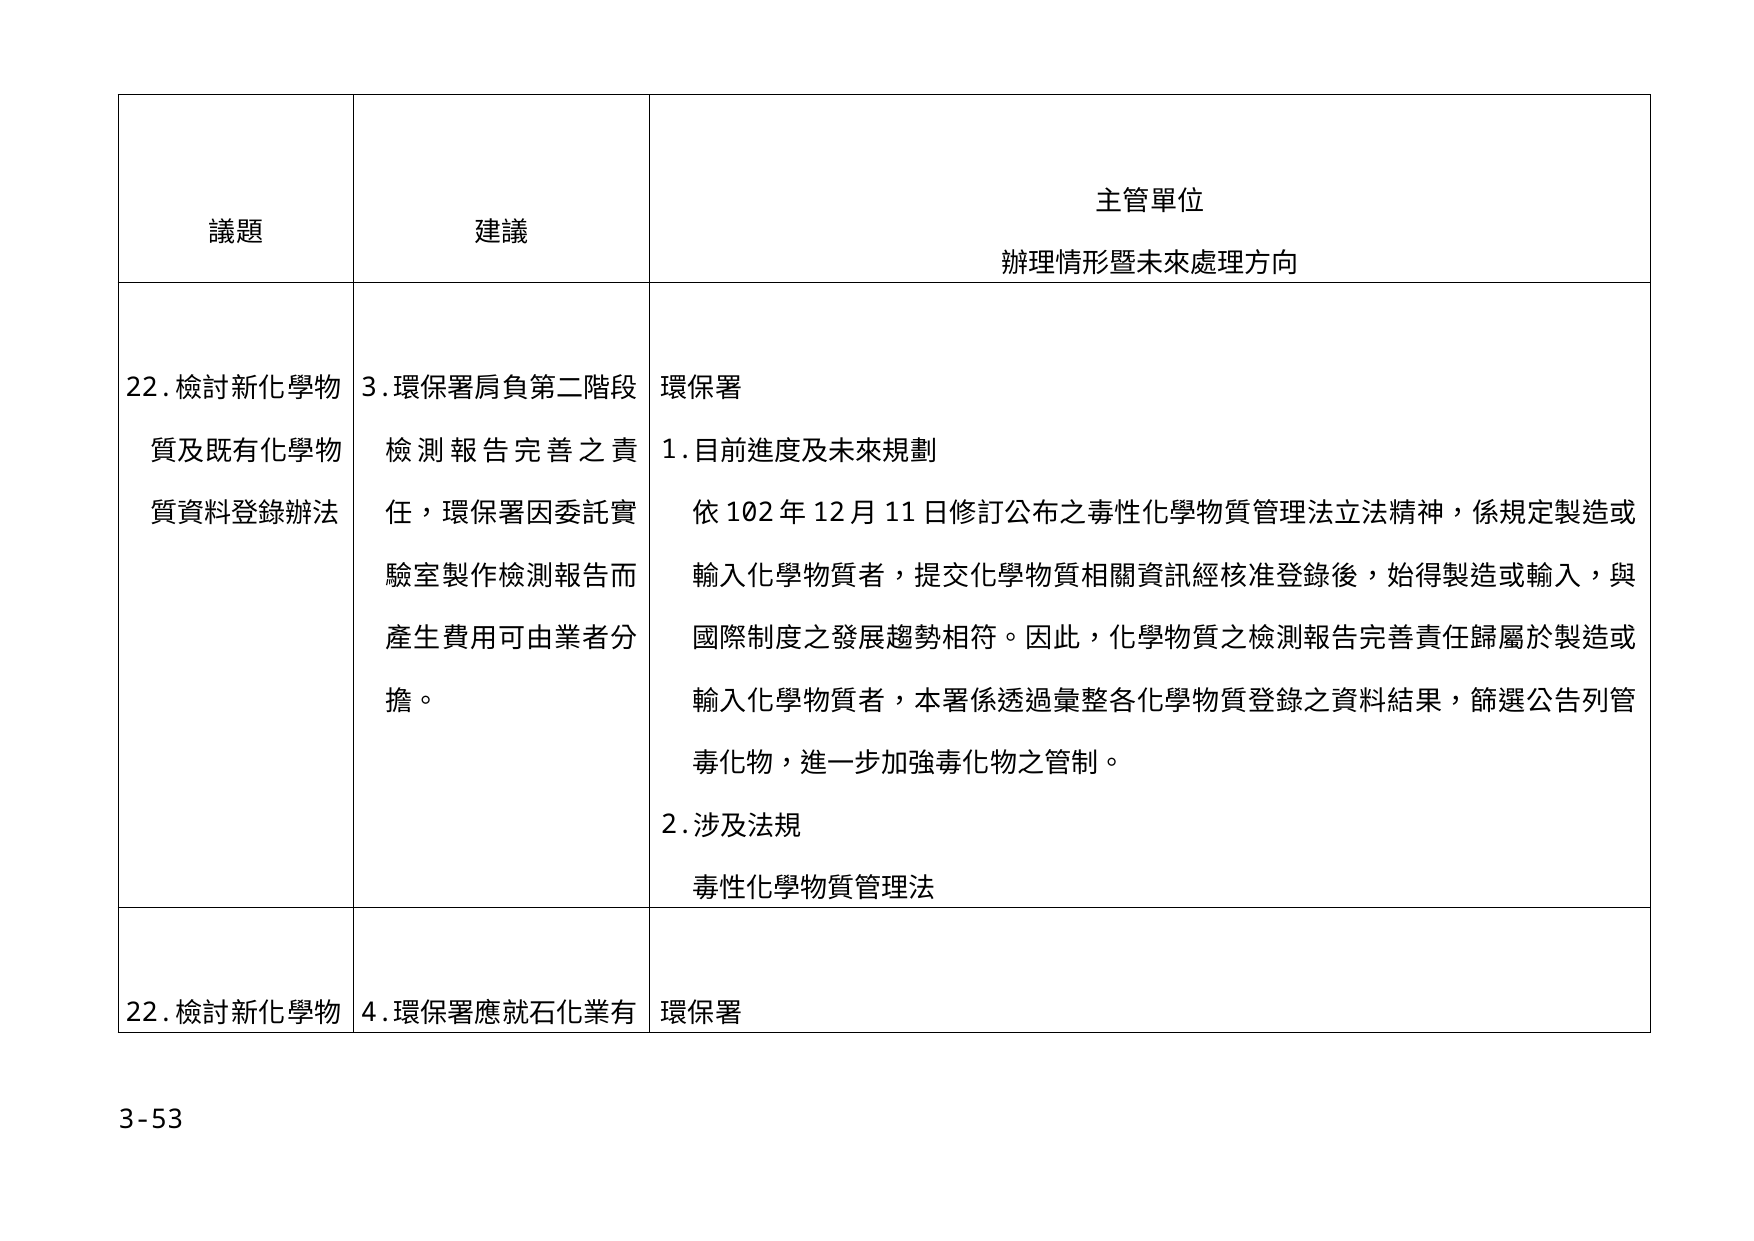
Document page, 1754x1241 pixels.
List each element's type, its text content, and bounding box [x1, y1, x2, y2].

table_cell 環保署 經查，國際上有UVCB命名原則之物質定義，並無正面表列之UVCB名單或作法。 石化業進行製造或輸入之化學物質，涉及新或既有化學物質之自行開發，本署不可能全部列表，依化學物質登錄制度之規範，業者可透過UVCB命名原則予以定義，並將UVCB物質視為單一化學物質進行登錄。 [650, 908, 1650, 1032]
table_cell 3.環保署肩負第二階段檢測報告完善之責任，環保署因委託實驗室製作檢測報告而產生費用可由業者分擔。 [354, 283, 649, 907]
table_header 建議 [354, 95, 649, 282]
table_cell 4.環保署應就石化業有 [354, 908, 649, 1032]
table_cell 22.檢討新化學物 [119, 908, 353, 1032]
table_header 議題 [119, 95, 353, 282]
table_cell 環保署 1.目前進度及未來規劃 依102年12月11日修訂公布之毒性化學物質管理法立法精神，係規定製造或輸入化學物質者，提交化學物質相關資訊經核准登錄後，始得製造或輸入，與國際制度之發展趨勢相符。因此，化學物質之檢測報告完善責任歸屬於製造或輸入化學物質者，本署係透過彙整各化學物質登錄之資料結果，篩選公告列管毒化物，進一步加強毒化物之管制。 2.涉及法規 毒性化學物質管理法 [650, 283, 1650, 907]
table_cell 22.檢討新化學物質及既有化學物質資料登錄辦法 [119, 283, 353, 907]
table_header 主管單位 辦理情形暨未來處理方向 [650, 95, 1650, 282]
